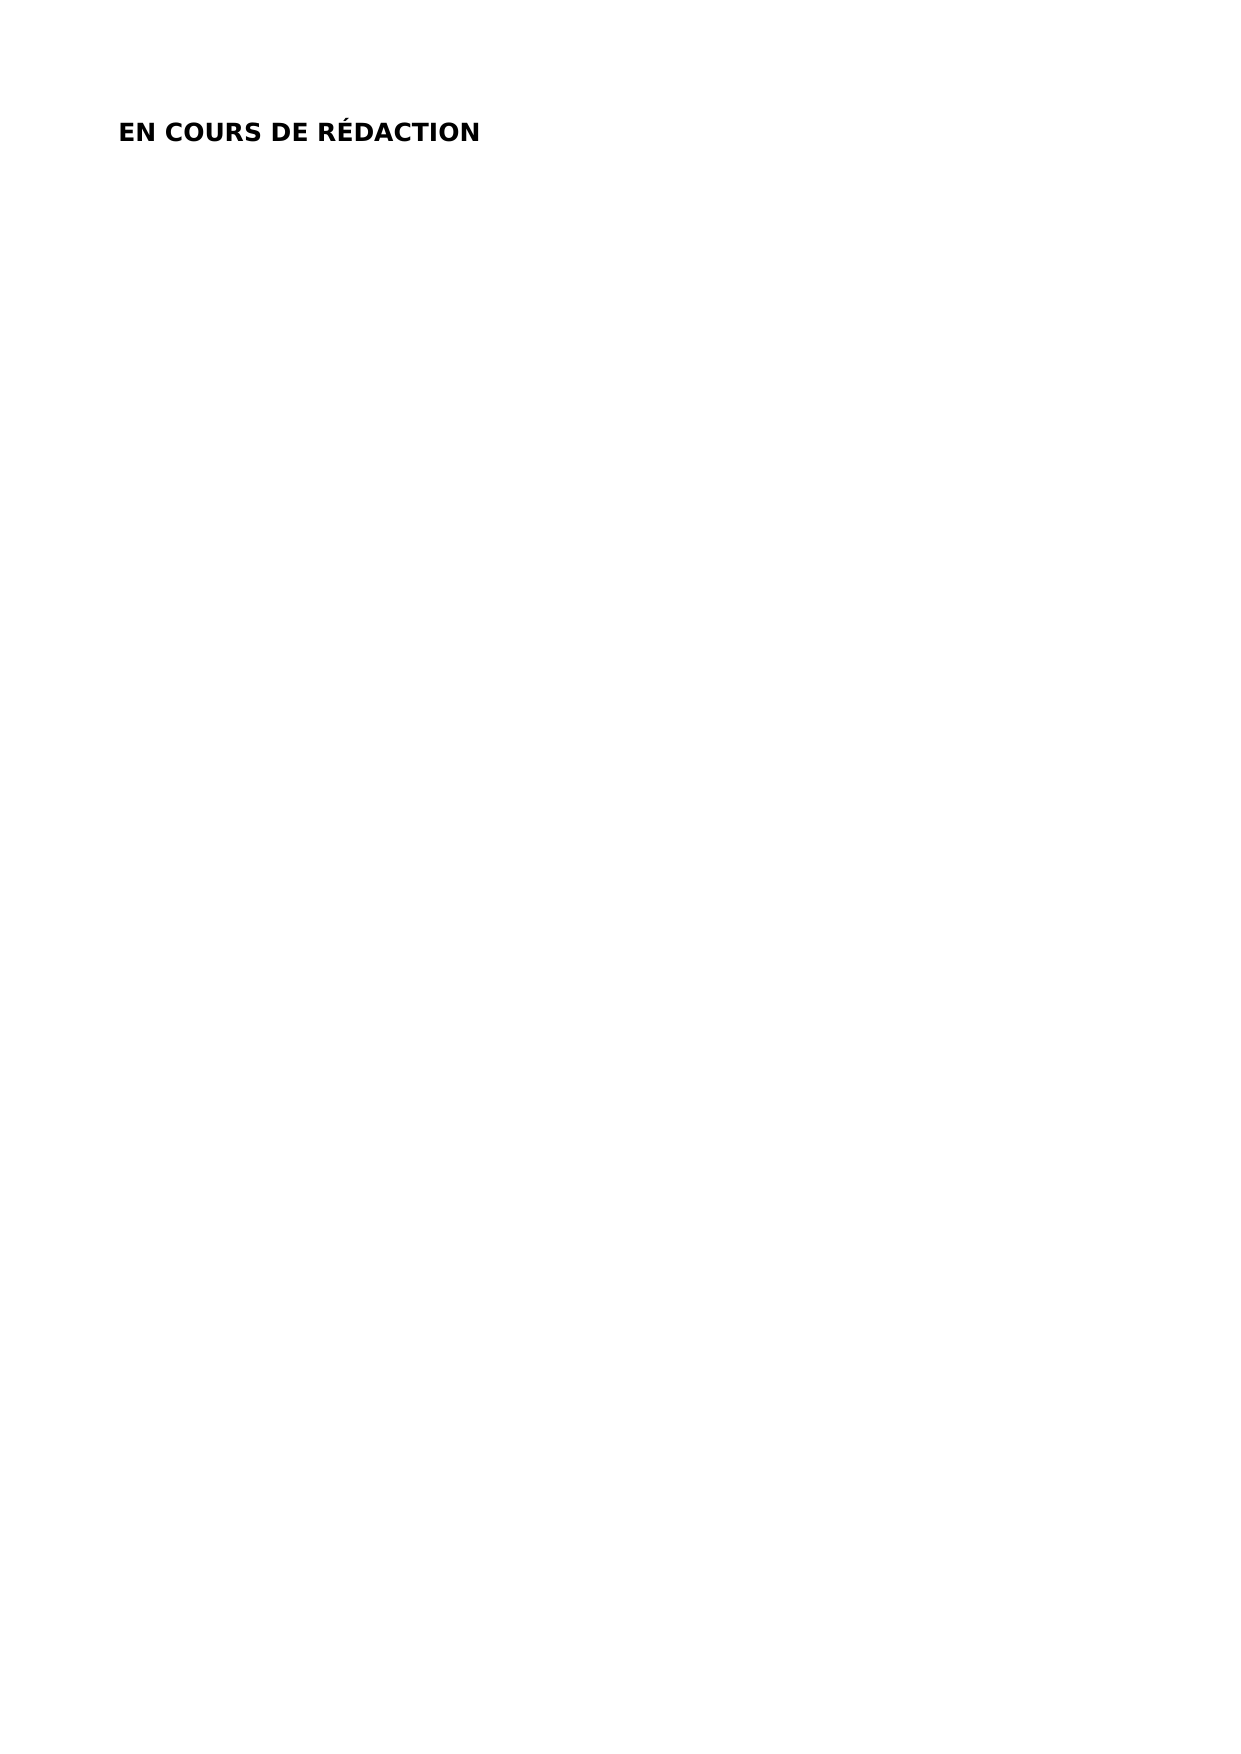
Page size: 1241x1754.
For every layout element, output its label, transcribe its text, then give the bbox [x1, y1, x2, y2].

text EN COURS DE RÉDACTION [118, 118, 1122, 147]
